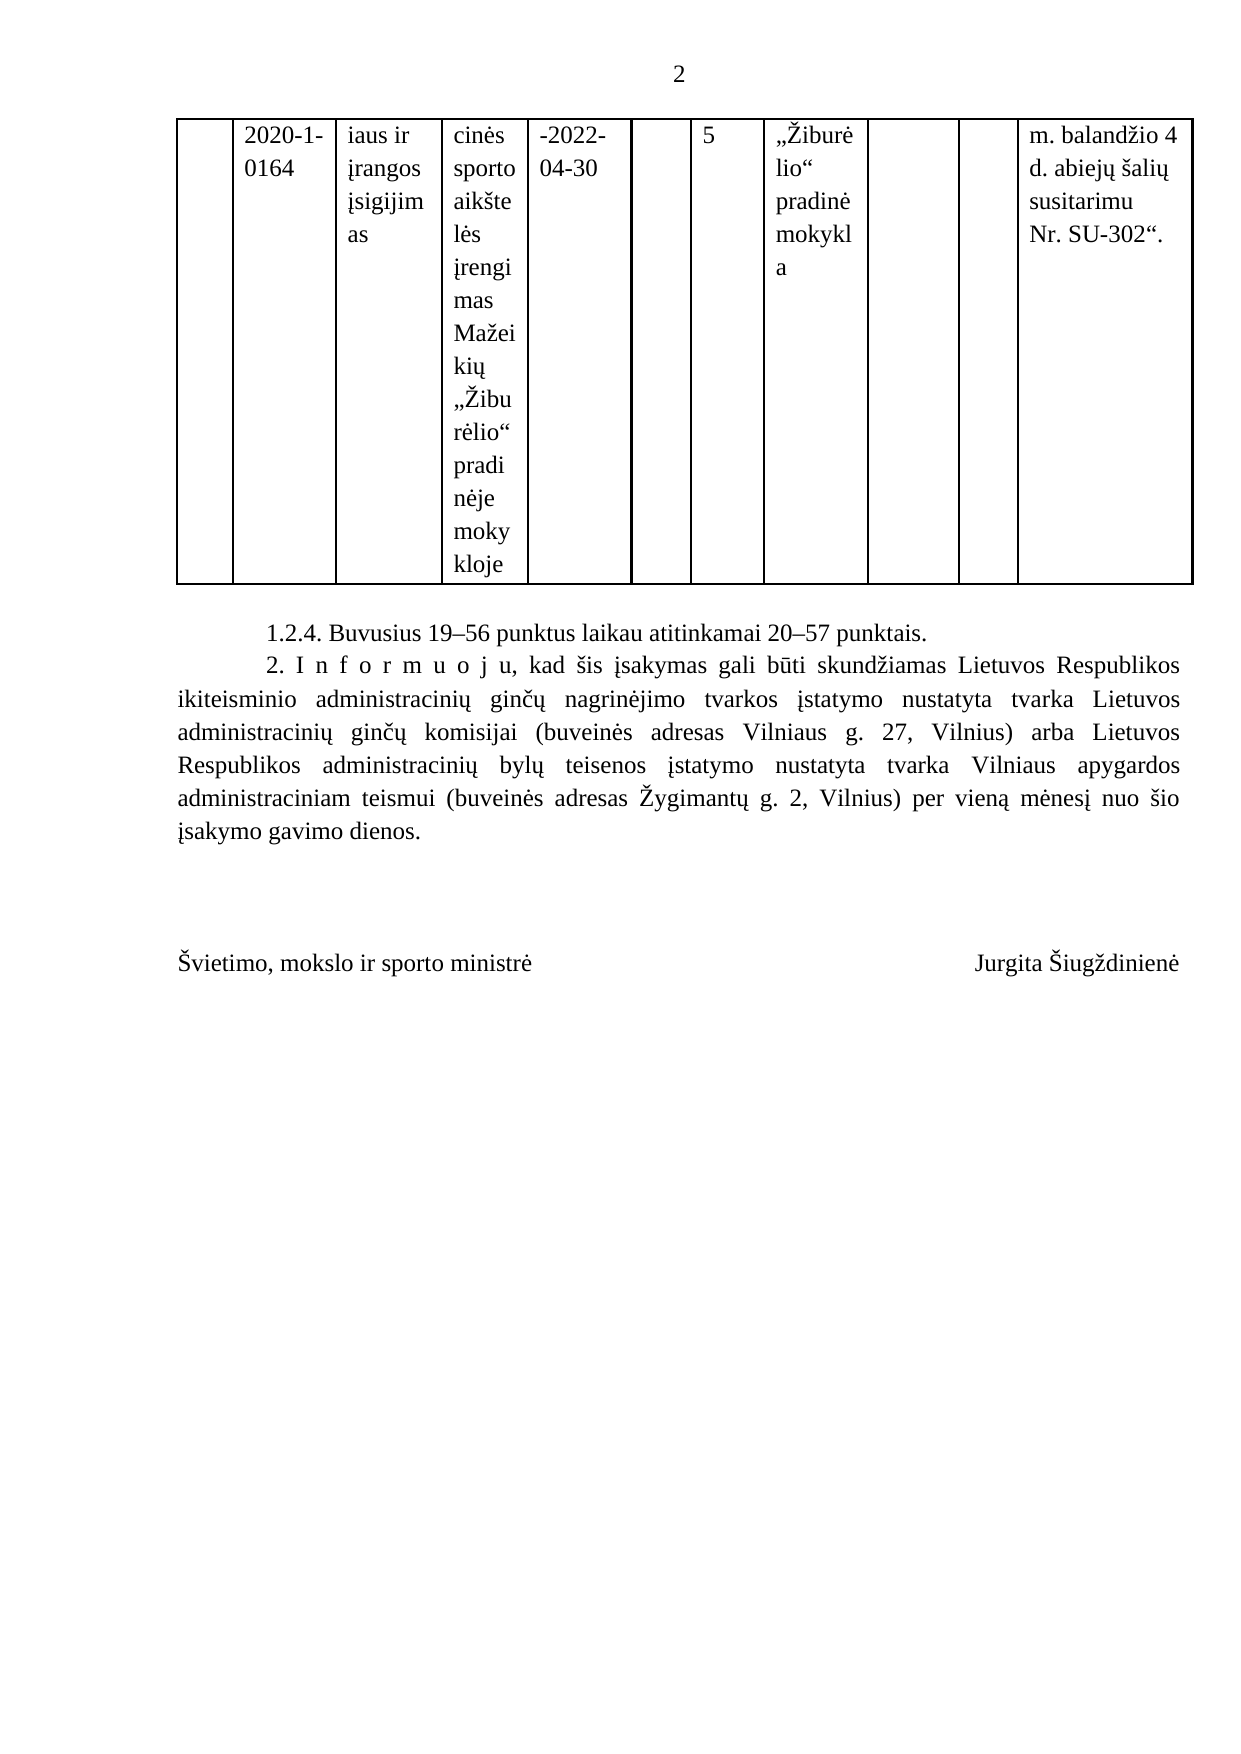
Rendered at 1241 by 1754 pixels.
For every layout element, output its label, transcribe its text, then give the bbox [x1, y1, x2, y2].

table_header [960, 120, 1017, 582]
text 2. I n f o r m u o j u, kad šis įsakymas gali būti skundžiamas Lietuvos Respublikos ikiteisminio administracinių ginčų nagrinėjimo tvarkos įstatymo nustatyta tvarka Lietuvos administracinių ginčų komisijai (buveinės adresas Vilniaus g. 27, Vilnius) arba Lietuvos Respublikos administracinių bylų teisenos įstatymo nustatyta tvarka Vilniaus apygardos administraciniam teismui (buveinės adresas Žygimantų g. 2, Vilnius) per vieną mėnesį nuo šio įsakymo gavimo dienos. [177, 651, 1181, 844]
text Švietimo, mokslo ir sporto ministrė Jurgita Šiugždinienė [177, 948, 1181, 977]
table_header cinės sporto aikštelės įrengimas Mažeikių „Žiburėlio“ pradinėje mokykloje [443, 120, 527, 582]
table_header 5 [692, 120, 763, 582]
table_header iaus ir įrangos įsigijimas [337, 120, 441, 582]
table_header [869, 120, 958, 582]
table_header [178, 120, 232, 582]
table_header 2020-1-0164 [234, 120, 335, 582]
text 1.2.4. Buvusius 19–56 punktus laikau atitinkamai 20–57 punktais. [266, 618, 1181, 646]
table_header -2022-04-30 [529, 120, 630, 582]
table_header m. balandžio 4 d. abiejų šalių susitarimu Nr. SU-302“. [1019, 120, 1191, 582]
table_header „Žiburėlio“ pradinė mokykla [765, 120, 867, 582]
table_header [633, 120, 690, 582]
